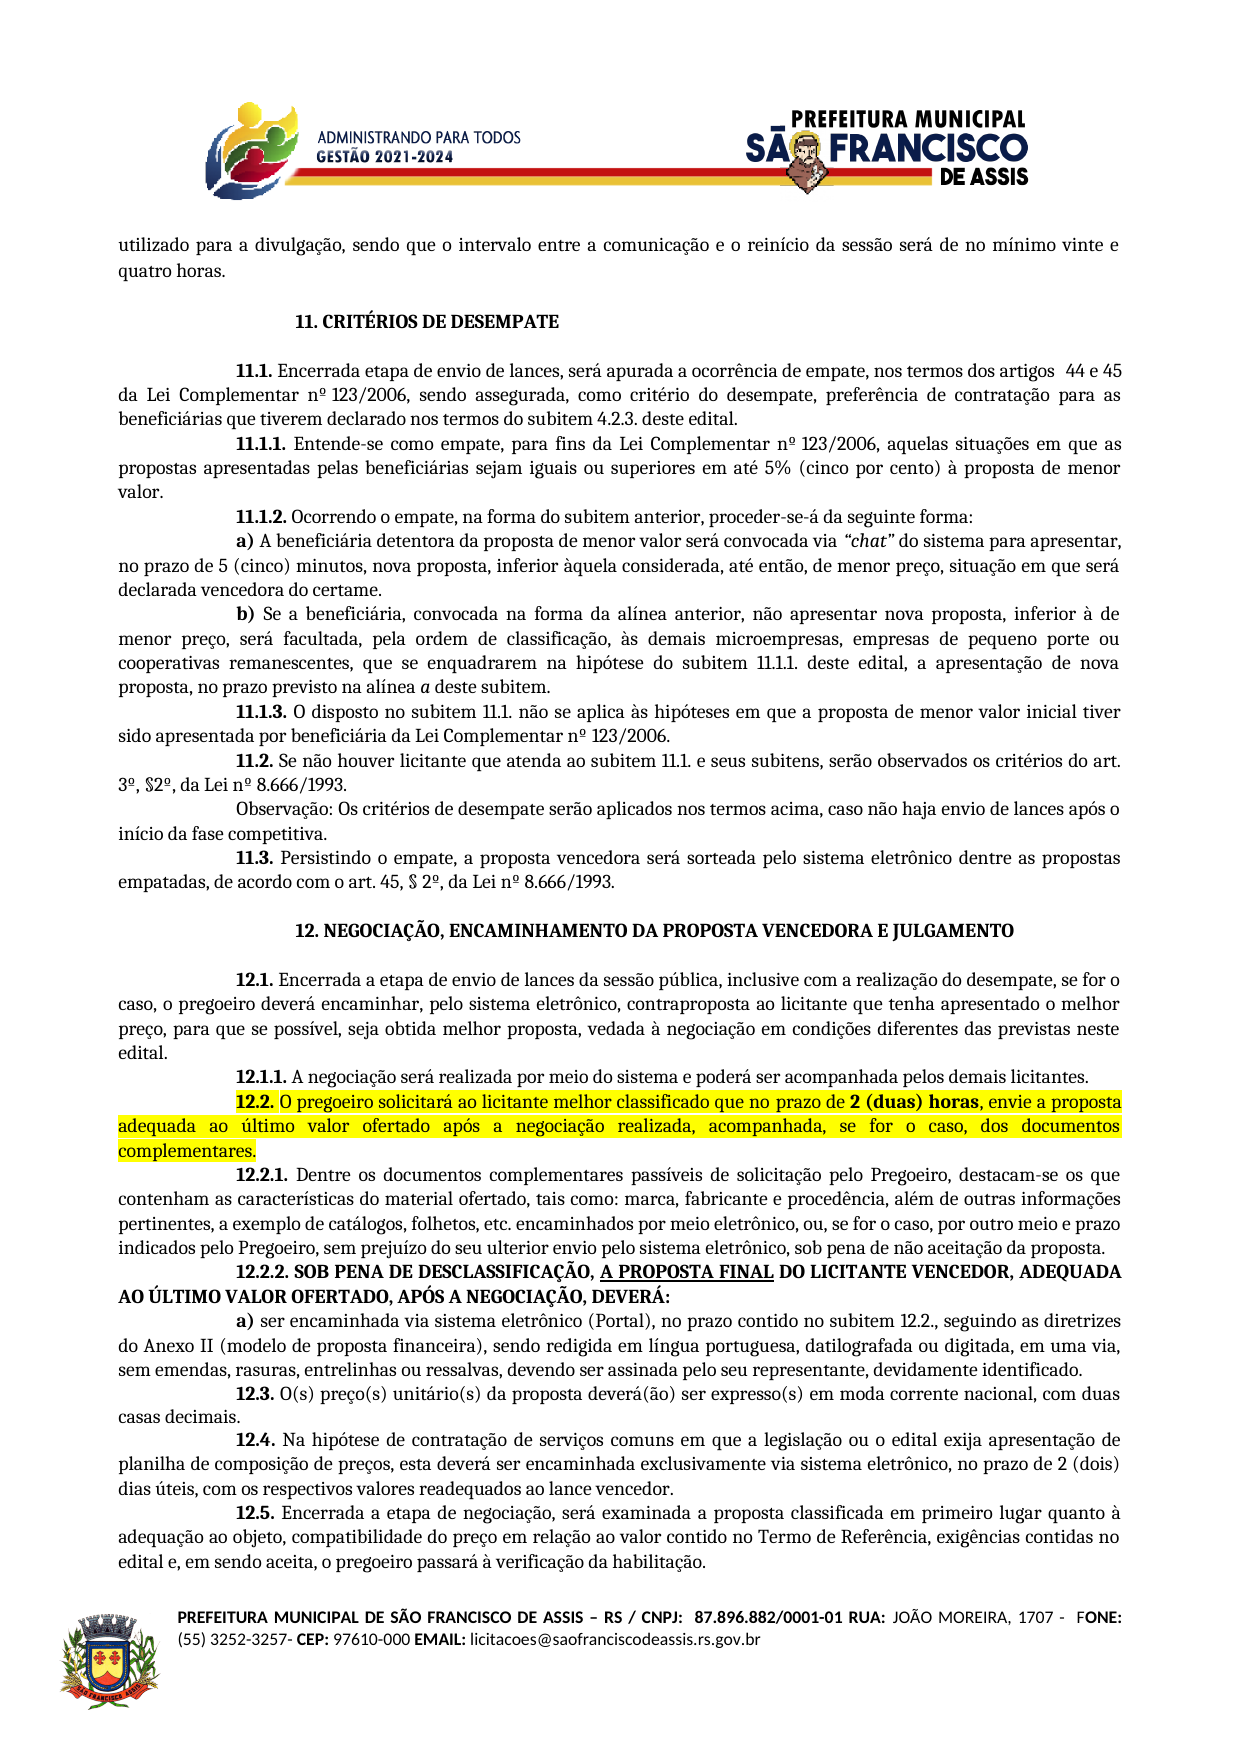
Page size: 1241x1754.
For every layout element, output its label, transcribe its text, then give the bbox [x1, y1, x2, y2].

text a) ser encaminhada via sistema eletrônico (Portal), no prazo contido no subitem 12.2., seguindo as diretrizes do Anexo II (modelo de proposta financeira), sendo redigida em língua portuguesa, datilografada ou digitada, em uma via, sem emendas, rasuras, entrelinhas ou ressalvas, devendo ser assinada pelo seu representante, devidamente identificado. [118, 1310, 1122, 1381]
text 12.2.1. Dentre os documentos complementares passíveis de solicitação pelo Pregoeiro, destacam-se os que contenham as características do material ofertado, tais como: marca, fabricante e procedência, além de outras informações pertinentes, a exemplo de catálogos, folhetos, etc. encaminhados por meio eletrônico, ou, se for o caso, por outro meio e prazo indicados pelo Pregoeiro, sem prejuízo do seu ulterior envio pelo sistema eletrônico, sob pena de não aceitação da proposta. [118, 1163, 1122, 1259]
text b) Se a beneficiária, convocada na forma da alínea anterior, não apresentar nova proposta, inferior à de menor preço, será facultada, pela ordem de classificação, às demais microempresas, empresas de pequeno porte ou cooperativas remanescentes, que se enquadrarem na hipótese do subitem 11.1.1. deste edital, a apresentação de nova proposta, no prazo previsto na alínea a deste subitem. [118, 603, 1122, 699]
text utilizado para a divulgação, sendo que o intervalo entre a comunicação e o reinício da sessão será de no mínimo vinte e quatro horas. [118, 234, 1122, 283]
text 12.2. O pregoeiro solicitará ao licitante melhor classificado que no prazo de 2 (duas) horas, envie a proposta adequada ao último valor ofertado após a negociação realizada, acompanhada, se for o caso, dos documentos complementares. [118, 1090, 1122, 1162]
text 12.1.1. A negociação será realizada por meio do sistema e poderá ser acompanhada pelos demais licitantes. [118, 1066, 1122, 1089]
text 12.4. Na hipótese de contratação de serviços comuns em que a legislação ou o edital exija apresentação de planilha de composição de preços, esta deverá ser encaminhada exclusivamente via sistema eletrônico, no prazo de 2 (dois) dias úteis, com os respectivos valores readequados ao lance vencedor. [118, 1428, 1122, 1500]
text a) A beneficiária detentora da proposta de menor valor será convocada via “chat” do sistema para apresentar, no prazo de 5 (cinco) minutos, nova proposta, inferior àquela considerada, até então, de menor preço, situação em que será declarada vencedora do certame. [118, 530, 1122, 601]
text 11.3. Persistindo o empate, a proposta vencedora será sorteada pelo sistema eletrônico dentre as propostas empatadas, de acordo com o art. 45, § 2º, da Lei nº 8.666/1993. [118, 847, 1122, 894]
text 11.1.3. O disposto no subitem 11.1. não se aplica às hipóteses em que a proposta de menor valor inicial tiver sido apresentada por beneficiária da Lei Complementar nº 123/2006. [118, 700, 1122, 748]
text 11.1.2. Ocorrendo o empate, na forma do subitem anterior, proceder-se-á da seguinte forma: [118, 505, 1122, 528]
text 11.1. Encerrada etapa de envio de lances, será apurada a ocorrência de empate, nos termos dos artigos 44 e 45 da Lei Complementar nº 123/2006, sendo assegurada, como critério do desempate, preferência de contratação para as beneficiárias que tiverem declarado nos termos do subitem 4.2.3. deste edital. [118, 359, 1122, 431]
text Observação: Os critérios de desempate serão aplicados nos termos acima, caso não haja envio de lances após o início da fase competitiva. [118, 798, 1122, 845]
text 12.5. Encerrada a etapa de negociação, será examinada a proposta classificada em primeiro lugar quanto à adequação ao objeto, compatibilidade do preço em relação ao valor contido no Termo de Referência, exigências contidas no edital e, em sendo aceita, o pregoeiro passará à verificação da habilitação. [118, 1502, 1122, 1573]
text 12. NEGOCIAÇÃO, ENCAMINHAMENTO DA PROPOSTA VENCEDORA E JULGAMENTO [118, 920, 1122, 943]
text 12.1. Encerrada a etapa de envio de lances da sessão pública, inclusive com a realização do desempate, se for o caso, o pregoeiro deverá encaminhar, pelo sistema eletrônico, contraproposta ao licitante que tenha apresentado o melhor preço, para que se possível, seja obtida melhor proposta, vedada à negociação em condições diferentes das previstas neste edital. [118, 968, 1122, 1064]
text 11.1.1. Entende-se como empate, para fins da Lei Complementar nº 123/2006, aquelas situações em que as propostas apresentadas pelas beneficiárias sejam iguais ou superiores em até 5% (cinco por cento) à proposta de menor valor. [118, 432, 1122, 504]
text 11.2. Se não houver licitante que atenda ao subitem 11.1. e seus subitens, serão observados os critérios do art. 3º, §2º, da Lei nº 8.666/1993. [118, 749, 1122, 796]
text 12.3. O(s) preço(s) unitário(s) da proposta deverá(ão) ser expresso(s) em moda corrente nacional, com duas casas decimais. [118, 1383, 1122, 1428]
text 12.2.2. SOB PENA DE DESCLASSIFICAÇÃO, A PROPOSTA FINAL DO LICITANTE VENCEDOR, ADEQUADA AO ÚLTIMO VALOR OFERTADO, APÓS A NEGOCIAÇÃO, DEVERÁ: [118, 1261, 1122, 1308]
text 11. CRITÉRIOS DE DESEMPATE [118, 310, 1122, 333]
